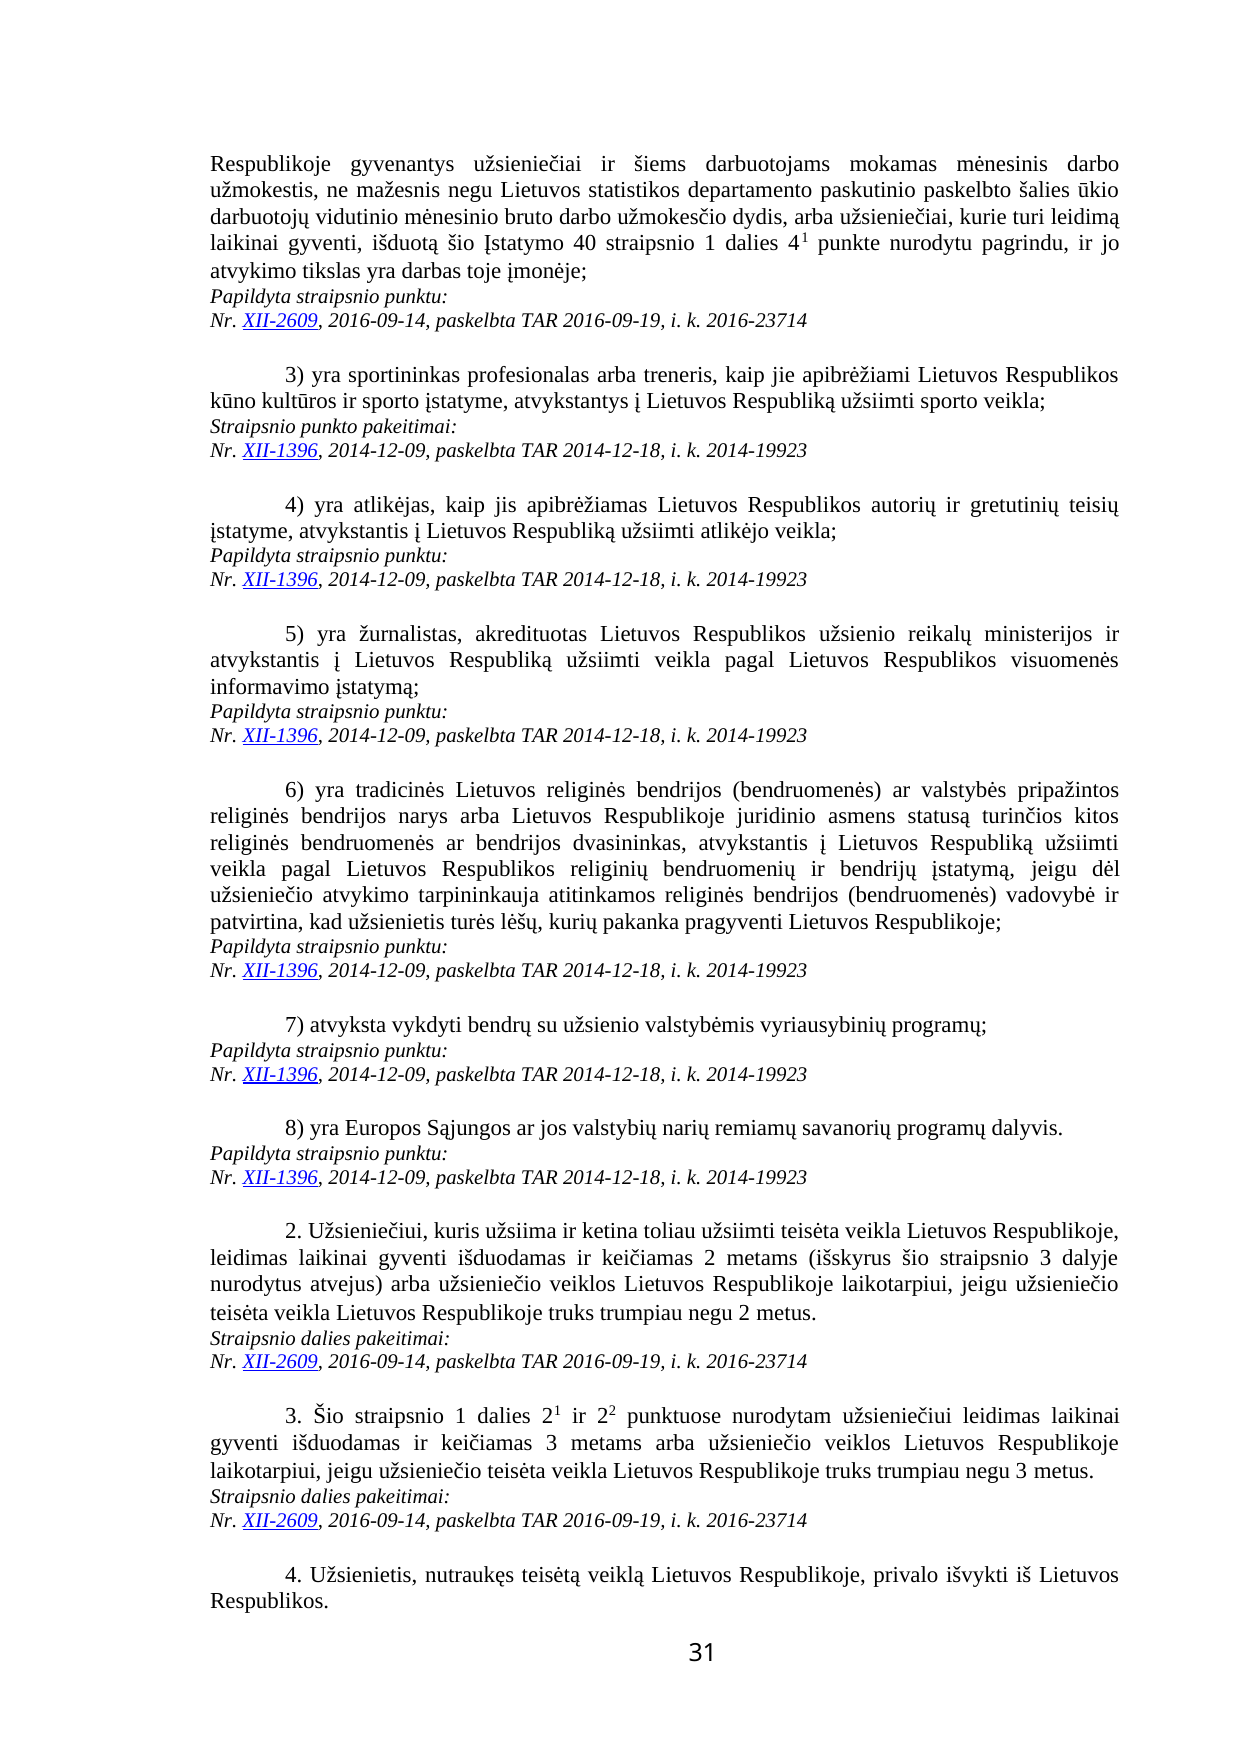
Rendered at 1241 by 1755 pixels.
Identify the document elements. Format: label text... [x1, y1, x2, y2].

text 5) yra žurnalistas, akredituotas Lietuvos Respublikos užsienio reikalų ministerijos ir atvykstantis į Lietuvos Respubliką užsiimti veikla pagal Lietuvos Respublikos visuomenės informavimo įstatymą; [210, 620, 1120, 699]
text Papildyta straipsnio punktu: [210, 1141, 1120, 1165]
text Nr. XII-1396, 2014-12-09, paskelbta TAR 2014-12-18, i. k. 2014-19923 [210, 1165, 1120, 1189]
text Papildyta straipsnio punktu: [210, 284, 1120, 308]
text Straipsnio punkto pakeitimai: [210, 414, 1120, 438]
text Straipsnio dalies pakeitimai: [210, 1325, 1120, 1349]
text Nr. XII-1396, 2014-12-09, paskelbta TAR 2014-12-18, i. k. 2014-19923 [210, 723, 1120, 747]
text Nr. XII-2609, 2016-09-14, paskelbta TAR 2016-09-19, i. k. 2016-23714 [210, 308, 1120, 332]
text 3. Šio straipsnio 1 dalies 21 ir 22 punktuose nurodytam užsieniečiui leidimas laikinai gyventi išduodamas ir keičiamas 3 metams arba užsieniečio veiklos Lietuvos Respublikoje laikotarpiui, jeigu užsieniečio teisėta veikla Lietuvos Respublikoje truks trumpiau negu 3 metus. [210, 1402, 1120, 1484]
text Nr. XII-2609, 2016-09-14, paskelbta TAR 2016-09-19, i. k. 2016-23714 [210, 1349, 1120, 1373]
text Straipsnio dalies pakeitimai: [210, 1484, 1120, 1508]
text Papildyta straipsnio punktu: [210, 543, 1120, 567]
text Respublikoje gyvenantys užsieniečiai ir šiems darbuotojams mokamas mėnesinis darbo užmokestis, ne mažesnis negu Lietuvos statistikos departamento paskutinio paskelbto šalies ūkio darbuotojų vidutinio mėnesinio bruto darbo užmokesčio dydis, arba užsieniečiai, kurie turi leidimą laikinai gyventi, išduotą šio Įstatymo 40 straipsnio 1 dalies 41 punkte nurodytu pagrindu, ir jo atvykimo tikslas yra darbas toje įmonėje; [210, 150, 1120, 284]
text Nr. XII-1396, 2014-12-09, paskelbta TAR 2014-12-18, i. k. 2014-19923 [210, 1062, 1120, 1086]
text Nr. XII-1396, 2014-12-09, paskelbta TAR 2014-12-18, i. k. 2014-19923 [210, 567, 1120, 591]
text Nr. XII-1396, 2014-12-09, paskelbta TAR 2014-12-18, i. k. 2014-19923 [210, 438, 1120, 462]
text 7) atvyksta vykdyti bendrų su užsienio valstybėmis vyriausybinių programų; [210, 1011, 1120, 1037]
text 3) yra sportininkas profesionalas arba treneris, kaip jie apibrėžiami Lietuvos Respublikos kūno kultūros ir sporto įstatyme, atvykstantys į Lietuvos Respubliką užsiimti sporto veikla; [210, 361, 1120, 414]
text 4. Užsienietis, nutraukęs teisėtą veiklą Lietuvos Respublikoje, privalo išvykti iš Lietuvos Respublikos. [210, 1561, 1120, 1613]
text 8) yra Europos Sąjungos ar jos valstybių narių remiamų savanorių programų dalyvis. [210, 1114, 1120, 1141]
text Nr. XII-2609, 2016-09-14, paskelbta TAR 2016-09-19, i. k. 2016-23714 [210, 1508, 1120, 1532]
text 2. Užsieniečiui, kuris užsiima ir ketina toliau užsiimti teisėta veikla Lietuvos Respublikoje, leidimas laikinai gyventi išduodamas ir keičiamas 2 metams (išskyrus šio straipsnio 3 dalyje nurodytus atvejus) arba užsieniečio veiklos Lietuvos Respublikoje laikotarpiui, jeigu užsieniečio teisėta veikla Lietuvos Respublikoje truks trumpiau negu 2 metus. [210, 1218, 1120, 1325]
text 6) yra tradicinės Lietuvos religinės bendrijos (bendruomenės) ar valstybės pripažintos religinės bendrijos narys arba Lietuvos Respublikoje juridinio asmens statusą turinčios kitos religinės bendruomenės ar bendrijos dvasininkas, atvykstantis į Lietuvos Respubliką užsiimti veikla pagal Lietuvos Respublikos religinių bendruomenių ir bendrijų įstatymą, jeigu dėl užsieniečio atvykimo tarpininkauja atitinkamos religinės bendrijos (bendruomenės) vadovybė ir patvirtina, kad užsienietis turės lėšų, kurių pakanka pragyventi Lietuvos Respublikoje; [210, 776, 1120, 934]
text Papildyta straipsnio punktu: [210, 934, 1120, 958]
text Nr. XII-1396, 2014-12-09, paskelbta TAR 2014-12-18, i. k. 2014-19923 [210, 958, 1120, 982]
text Papildyta straipsnio punktu: [210, 1037, 1120, 1062]
text Papildyta straipsnio punktu: [210, 699, 1120, 723]
text 4) yra atlikėjas, kaip jis apibrėžiamas Lietuvos Respublikos autorių ir gretutinių teisių įstatyme, atvykstantis į Lietuvos Respubliką užsiimti atlikėjo veikla; [210, 491, 1120, 543]
